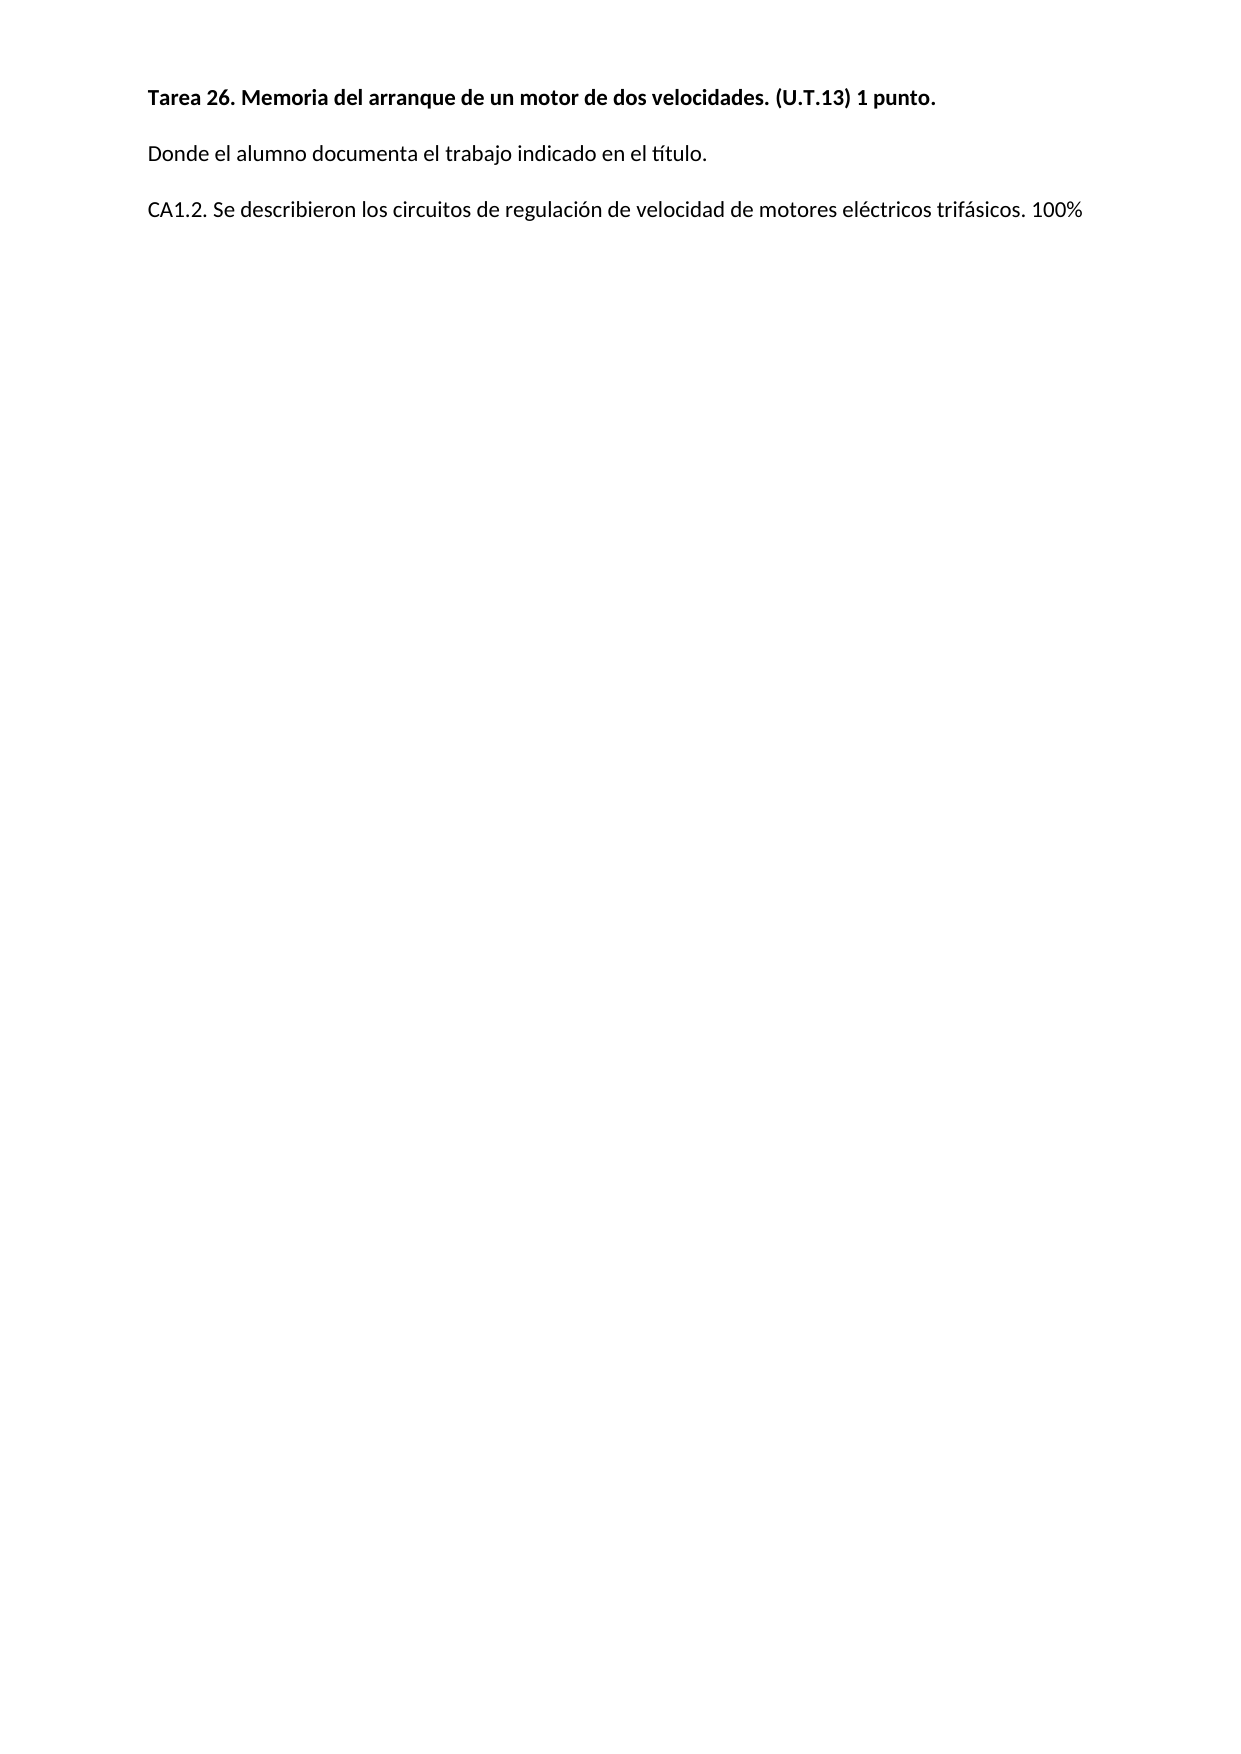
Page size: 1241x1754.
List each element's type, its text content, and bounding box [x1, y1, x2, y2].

text Tarea 26. Memoria del arranque de un motor de dos velocidades. (U.T.13) 1 punto. [148, 83, 1193, 111]
text Donde el alumno documenta el trabajo indicado en el título. [148, 139, 1193, 167]
text CA1.2. Se describieron los circuitos de regulación de velocidad de motores eléctricos trifásicos. 100% [148, 195, 1193, 223]
